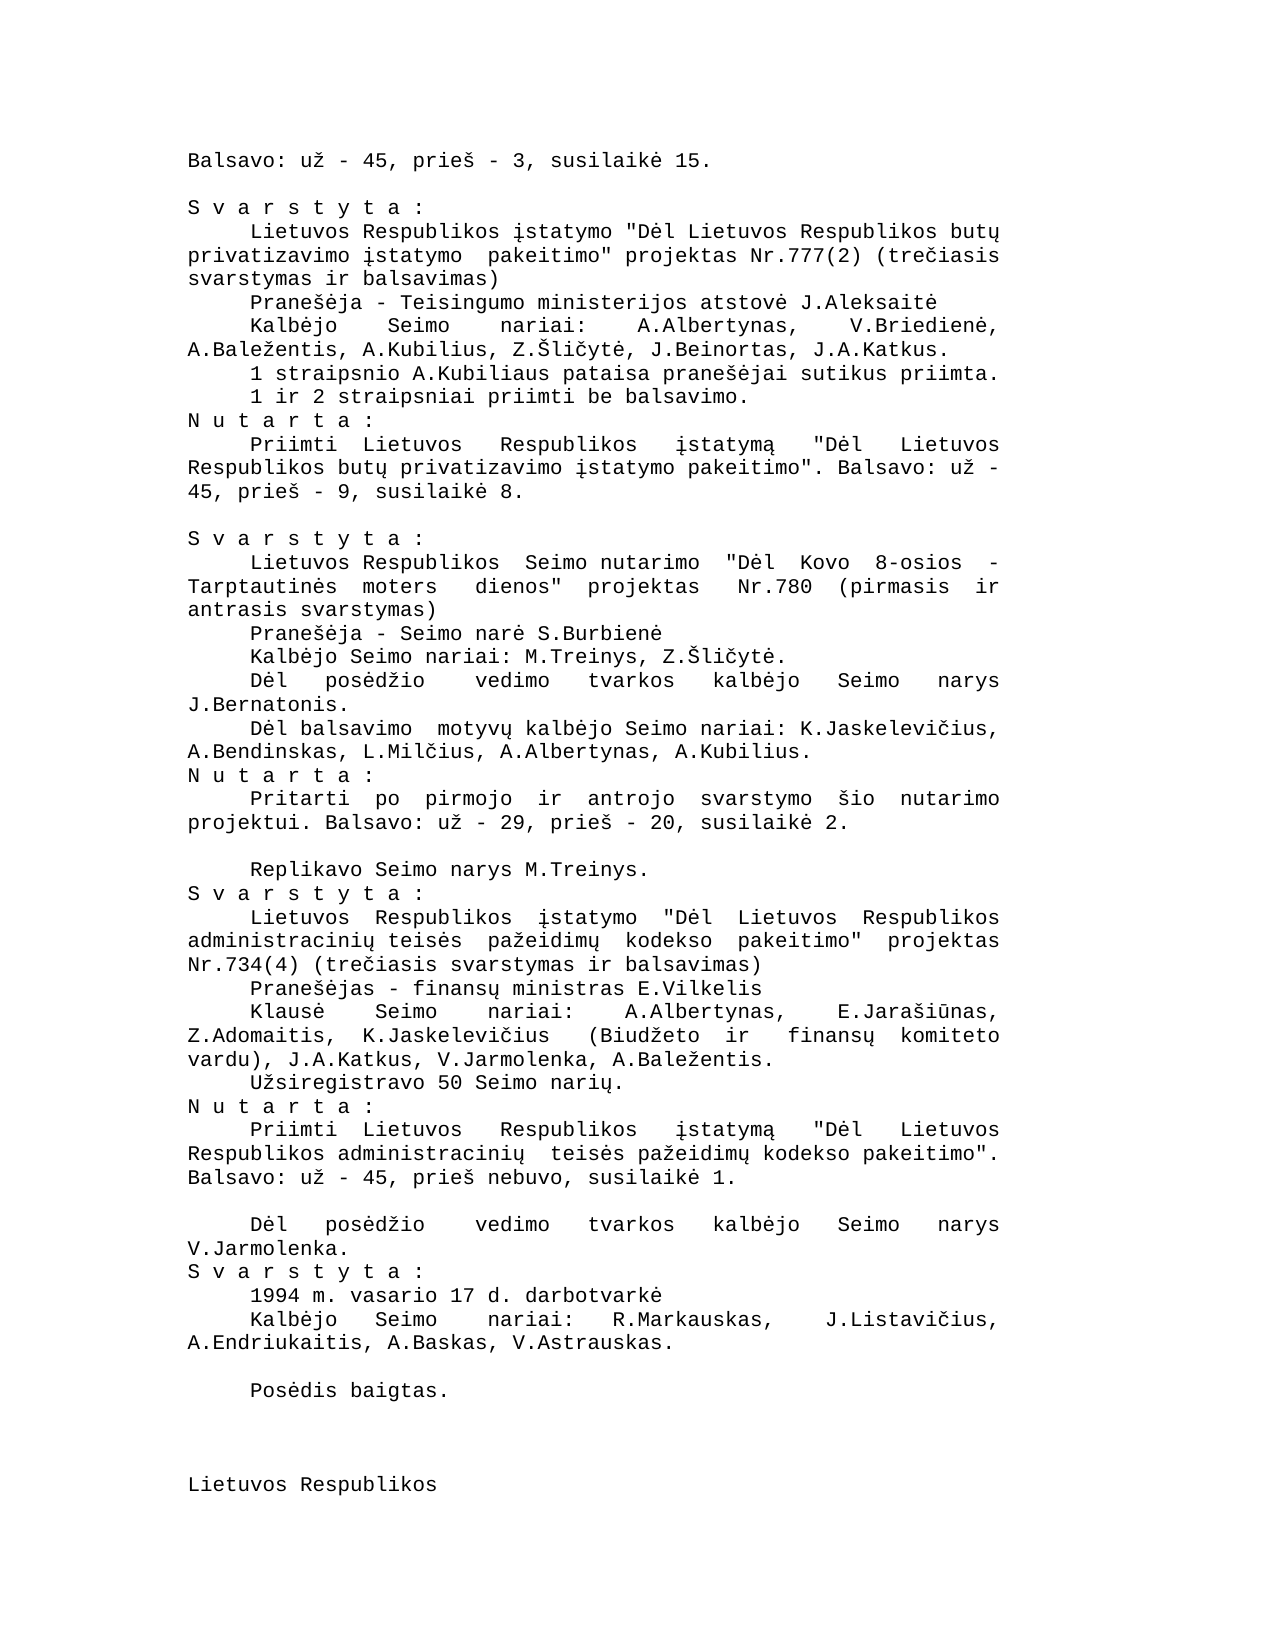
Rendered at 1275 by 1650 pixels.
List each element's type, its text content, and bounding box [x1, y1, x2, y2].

text 1994 m. vasario 17 d. darbotvarkė [187, 1285, 1087, 1309]
text Kalbėjo Seimo nariai: R.Markauskas, J.Listavičius, [187, 1309, 1087, 1332]
text V.Jarmolenka. [187, 1238, 1087, 1261]
text projektui. Balsavo: už - 29, prieš - 20, susilaikė 2. [187, 812, 1087, 836]
text A.Baležentis, A.Kubilius, Z.Šličytė, J.Beinortas, J.A.Katkus. [187, 339, 1087, 363]
text Klausė Seimo nariai: A.Albertynas, E.Jarašiūnas, [187, 1001, 1087, 1025]
text Respublikos butų privatizavimo įstatymo pakeitimo". Balsavo: už - [187, 457, 1087, 481]
text administracinių teisės pažeidimų kodekso pakeitimo" projektas [187, 930, 1087, 954]
text Kalbėjo Seimo nariai: M.Treinys, Z.Šličytė. [187, 647, 1087, 670]
text Užsiregistravo 50 Seimo narių. [187, 1072, 1087, 1096]
text S v a r s t y t a : [187, 528, 1087, 552]
text Balsavo: už - 45, prieš - 3, susilaikė 15. [187, 150, 1087, 174]
text N u t a r t a : [187, 1096, 1087, 1119]
text Lietuvos Respublikos [187, 1474, 1087, 1498]
text S v a r s t y t a : [187, 883, 1087, 907]
text A.Bendinskas, L.Milčius, A.Albertynas, A.Kubilius. [187, 741, 1087, 765]
text Balsavo: už - 45, prieš nebuvo, susilaikė 1. [187, 1167, 1087, 1190]
text Priimti Lietuvos Respublikos įstatymą "Dėl Lietuvos [187, 1119, 1087, 1143]
text Nr.734(4) (trečiasis svarstymas ir balsavimas) [187, 954, 1087, 978]
text Priimti Lietuvos Respublikos įstatymą "Dėl Lietuvos [187, 434, 1087, 457]
text J.Bernatonis. [187, 694, 1087, 717]
text Pritarti po pirmojo ir antrojo svarstymo šio nutarimo [187, 788, 1087, 812]
text Kalbėjo Seimo nariai: A.Albertynas, V.Briedienė, [187, 316, 1087, 339]
text 1 straipsnio A.Kubiliaus pataisa pranešėjai sutikus priimta. [187, 363, 1087, 386]
text svarstymas ir balsavimas) [187, 268, 1087, 292]
text antrasis svarstymas) [187, 599, 1087, 623]
text Tarptautinės moters dienos" projektas Nr.780 (pirmasis ir [187, 576, 1087, 599]
text N u t a r t a : [187, 765, 1087, 788]
text Replikavo Seimo narys M.Treinys. [187, 859, 1087, 883]
text Lietuvos Respublikos įstatymo "Dėl Lietuvos Respublikos [187, 907, 1087, 930]
text Dėl posėdžio vedimo tvarkos kalbėjo Seimo narys [187, 670, 1087, 694]
text S v a r s t y t a : [187, 1261, 1087, 1285]
text Posėdis baigtas. [187, 1379, 1087, 1403]
text vardu), J.A.Katkus, V.Jarmolenka, A.Baležentis. [187, 1048, 1087, 1072]
text Pranešėja - Teisingumo ministerijos atstovė J.Aleksaitė [187, 292, 1087, 316]
text Dėl posėdžio vedimo tvarkos kalbėjo Seimo narys [187, 1214, 1087, 1238]
text privatizavimo įstatymo pakeitimo" projektas Nr.777(2) (trečiasis [187, 244, 1087, 268]
text Dėl balsavimo motyvų kalbėjo Seimo nariai: K.Jaskelevičius, [187, 717, 1087, 741]
text A.Endriukaitis, A.Baskas, V.Astrauskas. [187, 1332, 1087, 1356]
text Pranešėja - Seimo narė S.Burbienė [187, 623, 1087, 647]
text S v a r s t y t a : [187, 197, 1087, 221]
text Lietuvos Respublikos įstatymo "Dėl Lietuvos Respublikos butų [187, 221, 1087, 244]
text Lietuvos Respublikos Seimo nutarimo "Dėl Kovo 8-osios - [187, 552, 1087, 576]
text 1 ir 2 straipsniai priimti be balsavimo. [187, 386, 1087, 410]
text Z.Adomaitis, K.Jaskelevičius (Biudžeto ir finansų komiteto [187, 1025, 1087, 1048]
text Pranešėjas - finansų ministras E.Vilkelis [187, 978, 1087, 1001]
text N u t a r t a : [187, 410, 1087, 434]
text Respublikos administracinių teisės pažeidimų kodekso pakeitimo". [187, 1143, 1087, 1167]
text 45, prieš - 9, susilaikė 8. [187, 481, 1087, 505]
